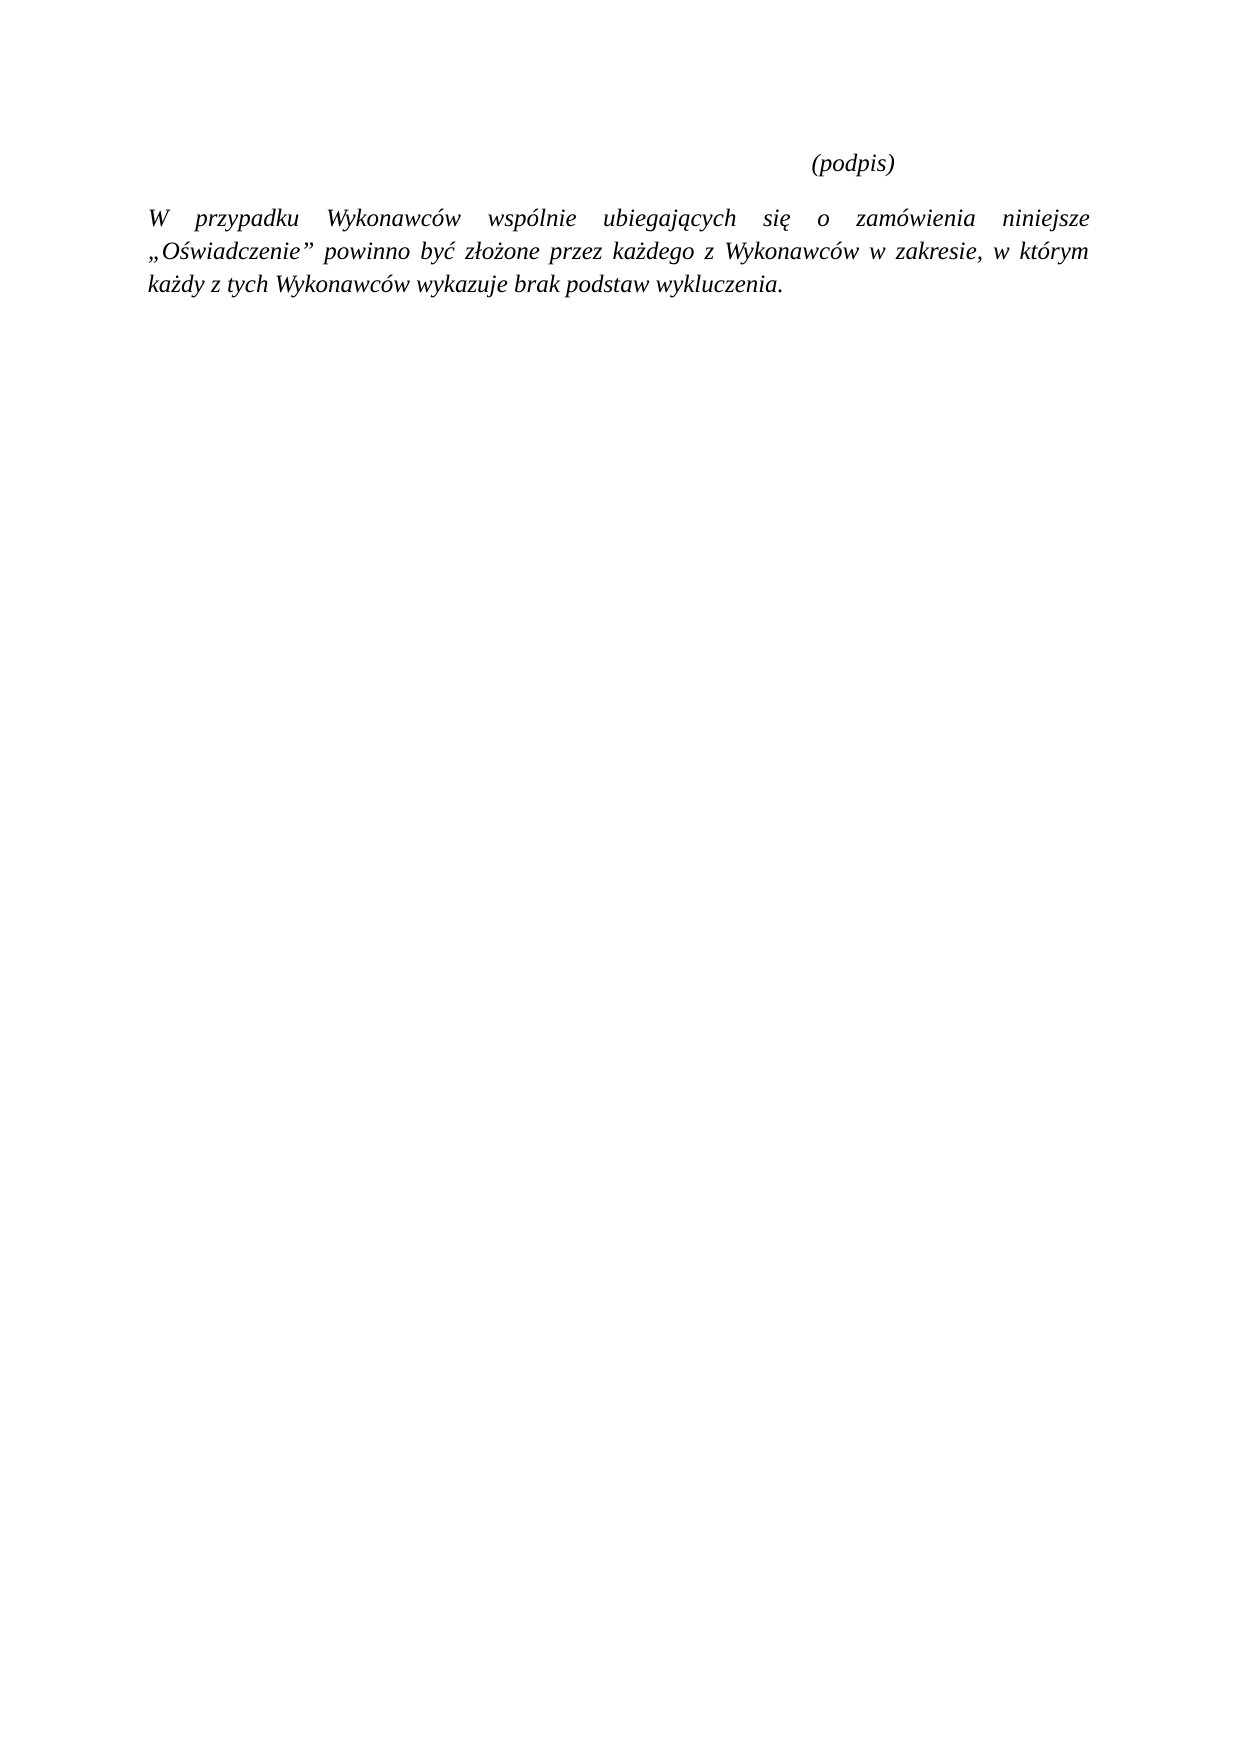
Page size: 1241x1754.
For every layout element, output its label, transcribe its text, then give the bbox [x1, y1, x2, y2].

text (podpis) [738, 148, 1093, 176]
text W przypadku Wykonawców wspólnie ubiegających się o zamówienia niniejsze „Oświadczenie” powinno być złożone przez każdego z Wykonawców w zakresie, w którym każdy z tych Wykonawców wykazuje brak podstaw wykluczenia. [148, 203, 1093, 298]
